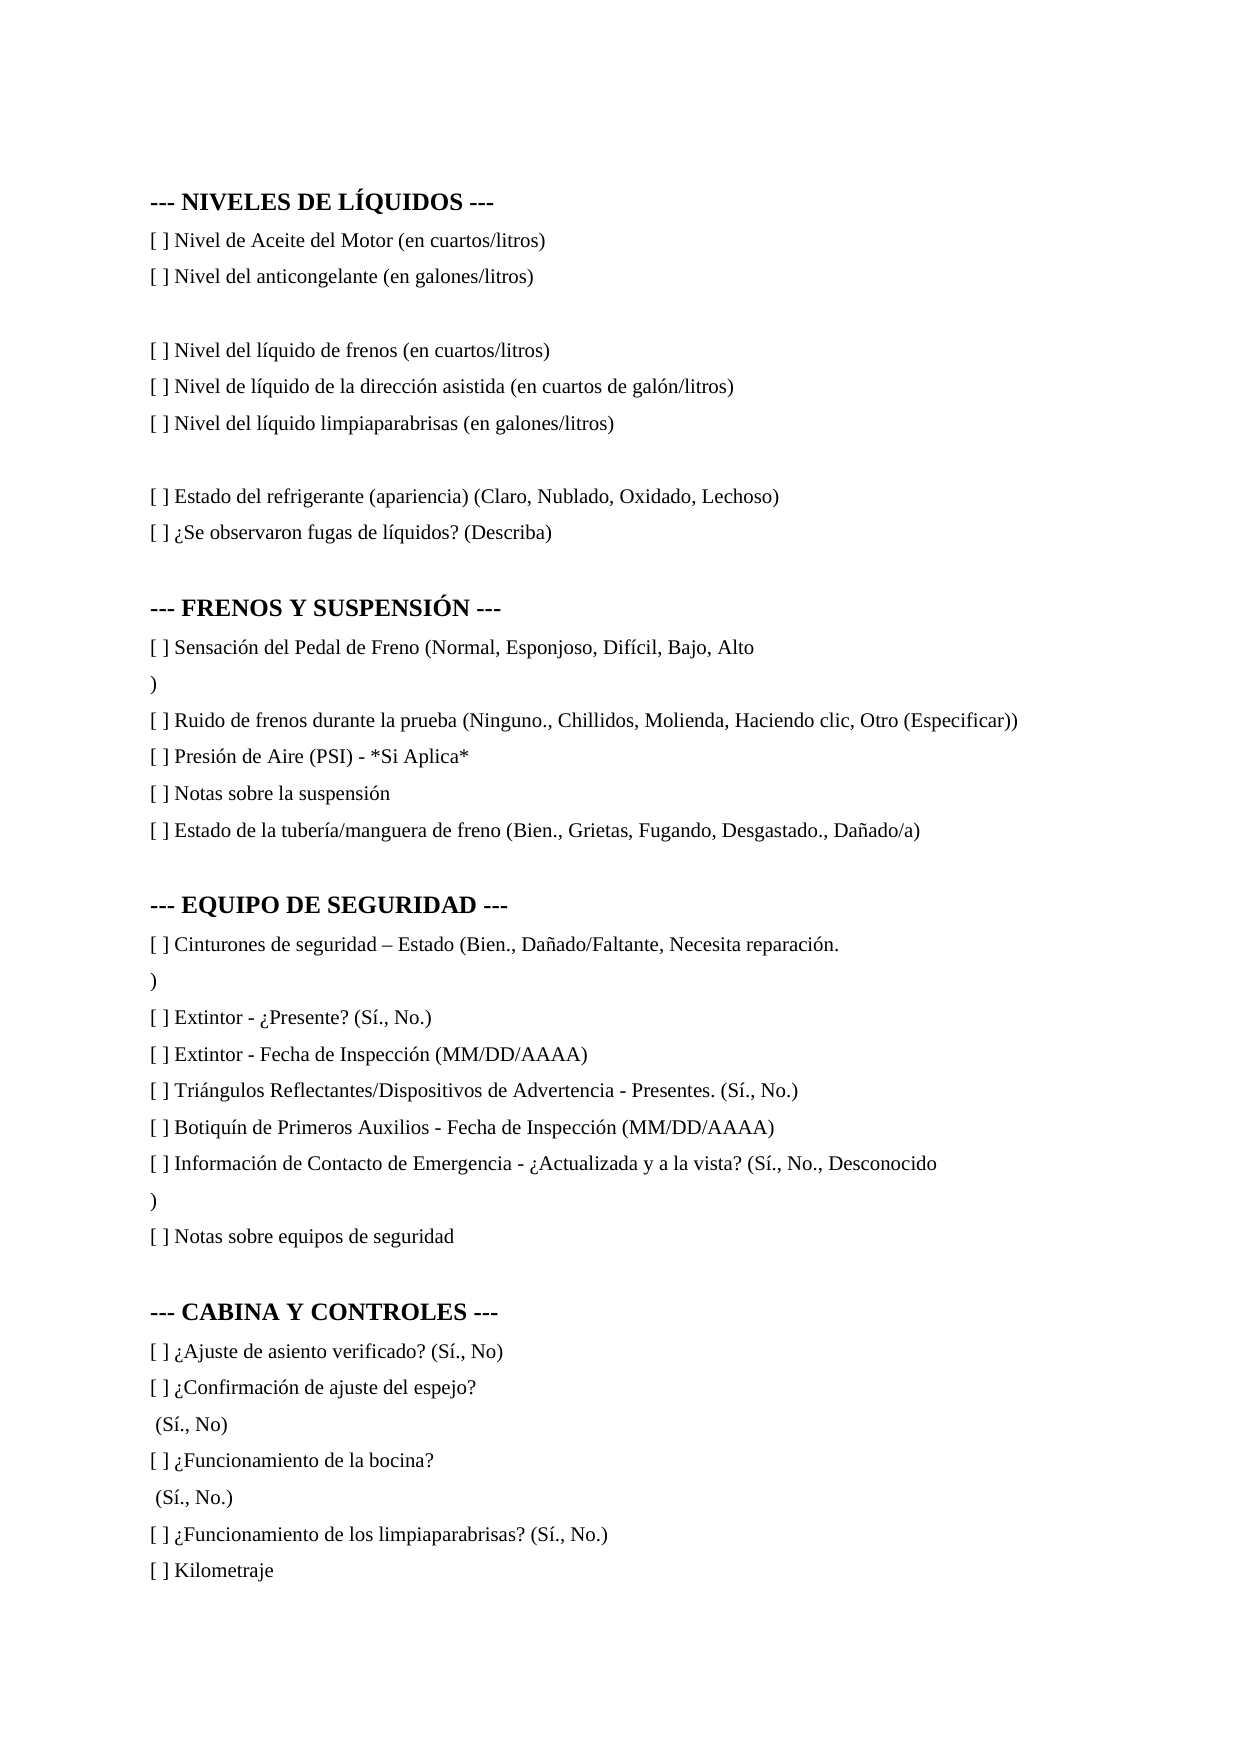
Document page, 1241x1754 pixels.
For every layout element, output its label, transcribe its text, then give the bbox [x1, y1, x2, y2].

text [ ] Estado del refrigerante (apariencia) (Claro, Nublado, Oxidado, Lechoso) [150, 484, 1090, 508]
text [ ] ¿Funcionamiento de los limpiaparabrisas? (Sí., No.) [150, 1522, 1090, 1546]
text [ ] Nivel del anticongelante (en galones/litros) [150, 264, 1090, 288]
text --- NIVELES DE LÍQUIDOS --- [150, 187, 1090, 215]
text ) [150, 1188, 1090, 1212]
text [ ] Nivel de Aceite del Motor (en cuartos/litros) [150, 228, 1090, 252]
text [ ] Sensación del Pedal de Freno (Normal, Esponjoso, Difícil, Bajo, Alto [150, 635, 1090, 659]
text [ ] ¿Confirmación de ajuste del espejo? [150, 1375, 1090, 1399]
text [ ] ¿Ajuste de asiento verificado? (Sí., No) [150, 1339, 1090, 1363]
text (Sí., No.) [150, 1485, 1090, 1509]
text --- CABINA Y CONTROLES --- [150, 1297, 1090, 1326]
text [ ] Extintor - Fecha de Inspección (MM/DD/AAAA) [150, 1042, 1090, 1066]
text --- FRENOS Y SUSPENSIÓN --- [150, 593, 1090, 622]
text ) [150, 968, 1090, 992]
text [ ] Notas sobre equipos de seguridad [150, 1224, 1090, 1248]
text [ ] Nivel de líquido de la dirección asistida (en cuartos de galón/litros) [150, 374, 1090, 398]
text --- EQUIPO DE SEGURIDAD --- [150, 891, 1090, 919]
text [ ] Estado de la tubería/manguera de freno (Bien., Grietas, Fugando, Desgastado., Dañado/a) [150, 817, 1090, 842]
text [ ] Cinturones de seguridad – Estado (Bien., Dañado/Faltante, Necesita reparación. [150, 932, 1090, 956]
text [ ] Triángulos Reflectantes/Dispositivos de Advertencia - Presentes. (Sí., No.) [150, 1078, 1090, 1102]
text ) [150, 671, 1090, 695]
text [ ] Kilometraje [150, 1558, 1090, 1582]
text [ ] Nivel del líquido de frenos (en cuartos/litros) [150, 337, 1090, 362]
text [ ] Botiquín de Primeros Auxilios - Fecha de Inspección (MM/DD/AAAA) [150, 1115, 1090, 1139]
text [ ] Ruido de frenos durante la prueba (Ninguno., Chillidos, Molienda, Haciendo clic, Otro (Especificar)) [150, 708, 1090, 732]
text [ ] Extintor - ¿Presente? (Sí., No.) [150, 1005, 1090, 1029]
text [ ] Nivel del líquido limpiaparabrisas (en galones/litros) [150, 411, 1090, 435]
text [ ] Información de Contacto de Emergencia - ¿Actualizada y a la vista? (Sí., No., Desconocido [150, 1151, 1090, 1175]
text (Sí., No) [150, 1412, 1090, 1436]
text [ ] Presión de Aire (PSI) - *Si Aplica* [150, 744, 1090, 768]
text [ ] Notas sobre la suspensión [150, 781, 1090, 805]
text [ ] ¿Funcionamiento de la bocina? [150, 1448, 1090, 1472]
text [ ] ¿Se observaron fugas de líquidos? (Describa) [150, 520, 1090, 544]
